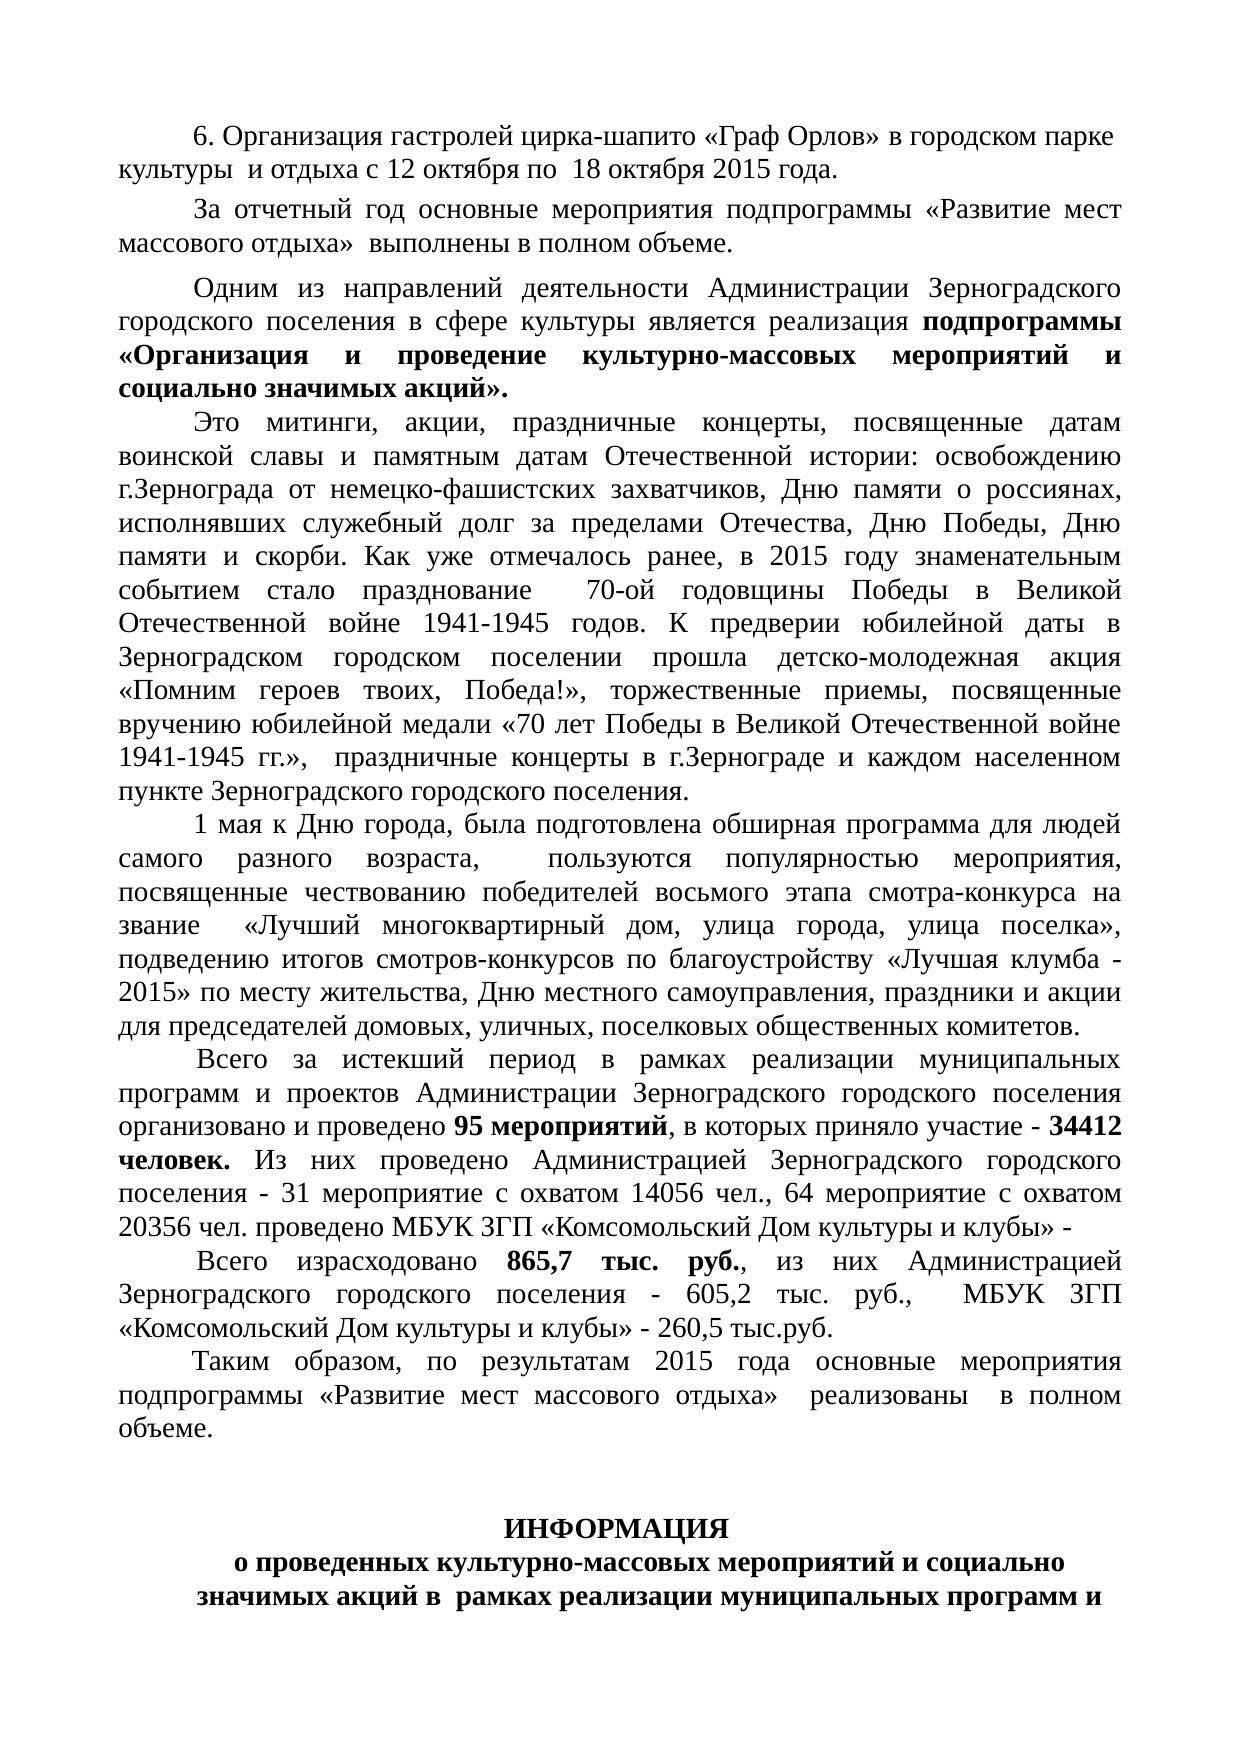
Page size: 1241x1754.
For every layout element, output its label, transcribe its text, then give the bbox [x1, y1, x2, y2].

text Всего израсходовано 865,7 тыс. руб., из них Администрацией Зерноградского городского поселения - 605,2 тыс. руб., МБУК ЗГП «Комсомольский Дом культуры и клубы» - 260,5 тыс.руб. [118, 1243, 1122, 1343]
text Это митинги, акции, праздничные концерты, посвященные датам воинской славы и памятным датам Отечественной истории: освобождению г.Зернограда от немецко-фашистских захватчиков, Дню памяти о россиянах, исполнявших служебный долг за пределами Отечества, Дню Победы, Дню памяти и скорби. Как уже отмечалось ранее, в 2015 году знаменательным событием стало празднование 70-ой годовщины Победы в Великой Отечественной войне 1941-1945 годов. К предверии юбилейной даты в Зерноградском городском поселении прошла детско-молодежная акция «Помним героев твоих, Победа!», торжественные приемы, посвященные вручению юбилейной медали «70 лет Победы в Великой Отечественной войне 1941-1945 гг.», праздничные концерты в г.Зернограде и каждом населенном пункте Зерноградского городского поселения. [118, 404, 1122, 807]
text о проведенных культурно-массовых мероприятий и социально значимых акций в рамках реализации муниципальных программ и [177, 1544, 1122, 1612]
text 1 мая к Дню города, была подготовлена обширная программа для людей самого разного возраста, пользуются популярностью мероприятия, посвященные чествованию победителей восьмого этапа смотра-конкурса на звание «Лучший многоквартирный дом, улица города, улица поселка», подведению итогов смотров-конкурсов по благоустройству «Лучшая клумба - 2015» по месту жительства, Дню местного самоуправления, праздники и акции для председателей домовых, уличных, поселковых общественных комитетов. [118, 807, 1122, 1041]
text 6. Организация гастролей цирка-шапито «Граф Орлов» в городском парке культуры и отдыха с 12 октября по 18 октября 2015 года. [118, 118, 1114, 185]
text Одним из направлений деятельности Администрации Зерноградского городского поселения в сфере культуры является реализация подпрограммы «Организация и проведение культурно-массовых мероприятий и социально значимых акций». [118, 270, 1122, 404]
text Таким образом, по результатам 2015 года основные мероприятия подпрограммы «Развитие мест массового отдыха» реализованы в полном объеме. [118, 1343, 1122, 1444]
text Всего за истекший период в рамках реализации муниципальных программ и проектов Администрации Зерноградского городского поселения организовано и проведено 95 мероприятий, в которых приняло участие - 34412 человек. Из них проведено Администрацией Зерноградского городского поселения - 31 мероприятие с охватом 14056 чел., 64 мероприятие с охватом 20356 чел. проведено МБУК ЗГП «Комсомольский Дом культуры и клубы» - [118, 1041, 1122, 1243]
text За отчетный год основные мероприятия подпрограммы «Развитие мест массового отдыха» выполнены в полном объеме. [118, 191, 1122, 258]
text ИНФОРМАЦИЯ [118, 1511, 1122, 1544]
